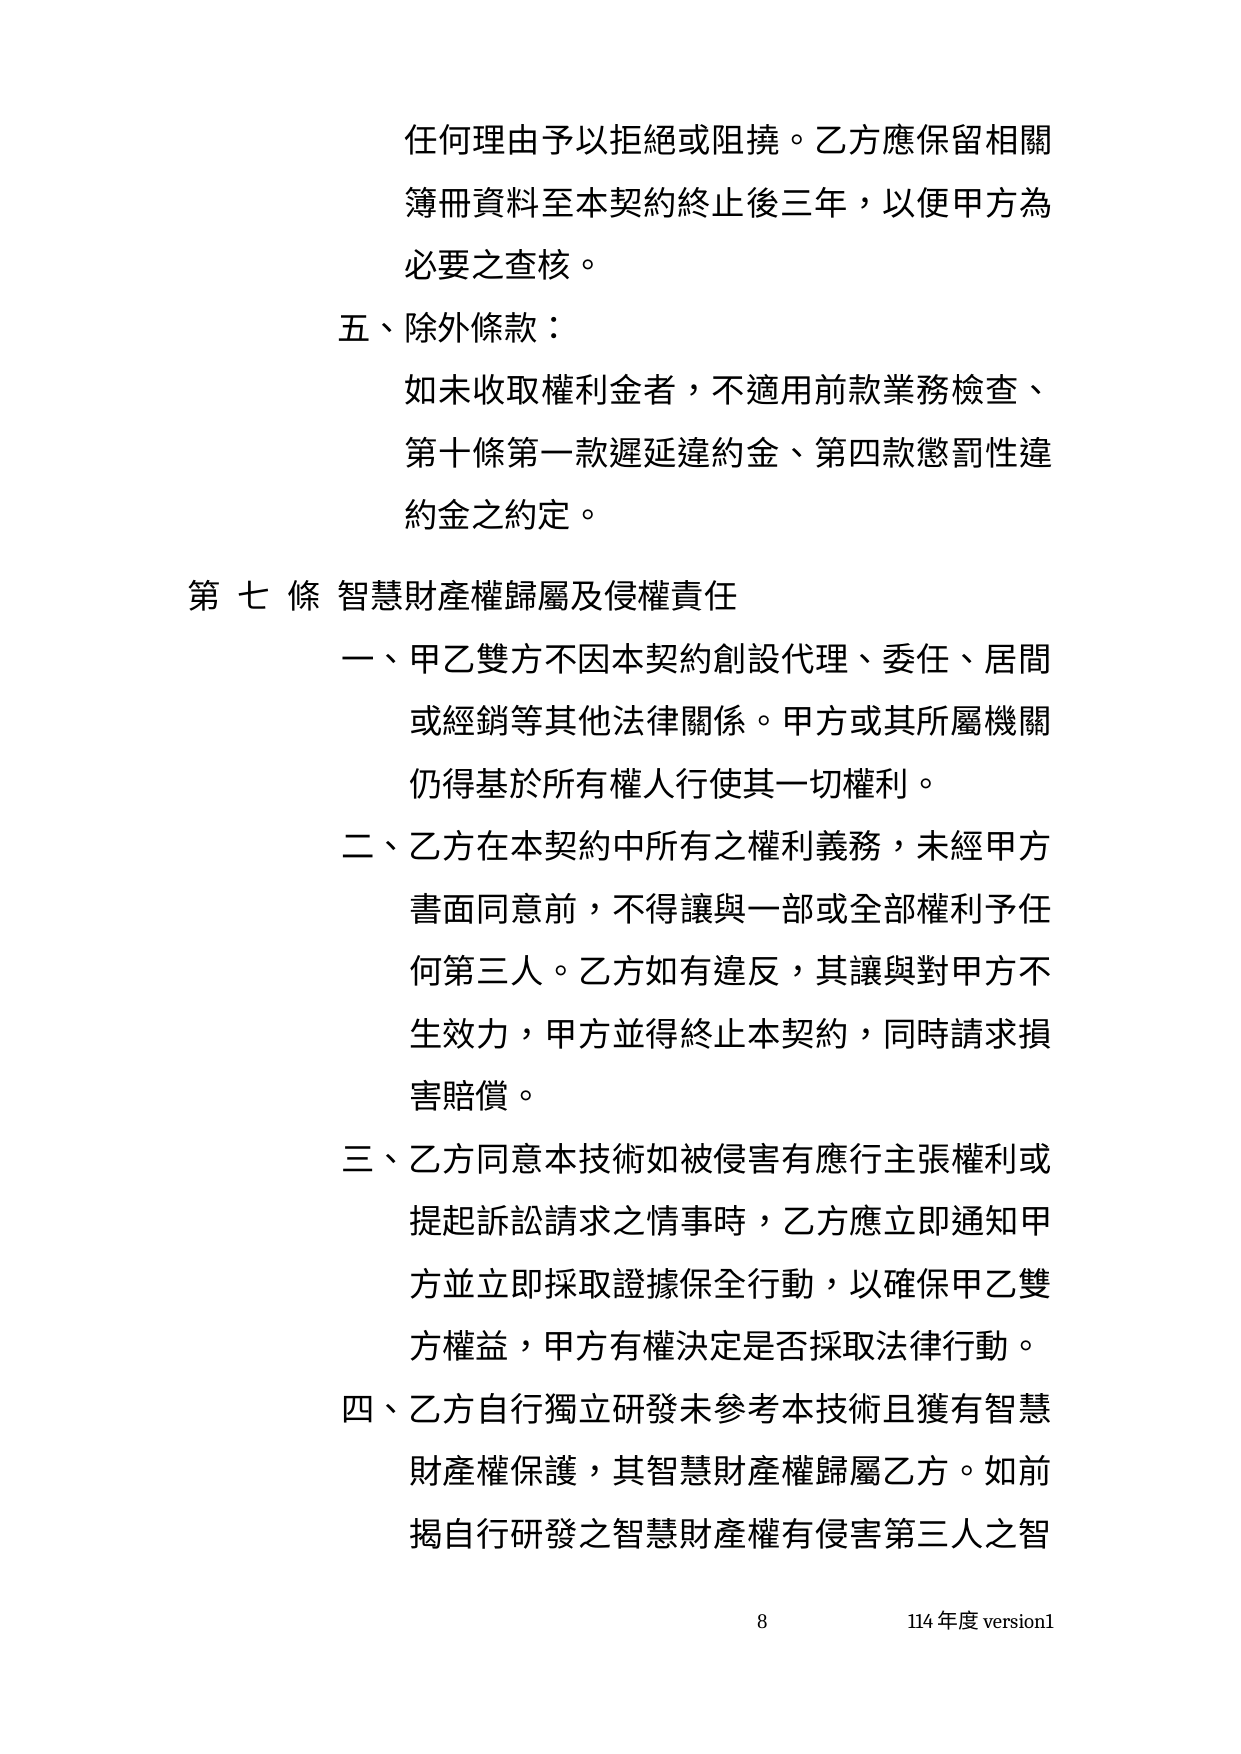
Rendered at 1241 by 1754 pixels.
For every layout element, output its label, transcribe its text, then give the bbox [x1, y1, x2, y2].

text 甲方得視需要指派業務相關人員會同其會計人員、法務人員，或委託律師、會計師、記帳士及相關會計稽核人員至乙方主營業所查核乙方契約履行情形，並就本產品之銷貨收入等相關資料，得影印或抄錄該帳冊、發票、相關憑證及資料，乙方應配合執行，不得因任何理由予以拒絕或阻撓。乙方應保留相關簿冊資料至本契約終止後三年，以便甲方為必要之查核。 [404, 96, 1053, 284]
text 一、甲乙雙方不因本契約創設代理、委任、居間或經銷等其他法律關係。甲方或其所屬機關仍得基於所有權人行使其一切權利。 [341, 615, 1053, 802]
subtitle 第 七 條 智慧財產權歸屬及侵權責任 [187, 552, 1053, 615]
text 四、乙方自行獨立研發未參考本技術且獲有智慧財產權保護，其智慧財產權歸屬乙方。如前揭自行研發之智慧財產權有侵害第三人之智 [341, 1365, 1053, 1552]
text 三、乙方同意本技術如被侵害有應行主張權利或提起訴訟請求之情事時，乙方應立即通知甲方並立即採取證據保全行動，以確保甲乙雙方權益，甲方有權決定是否採取法律行動。 [341, 1115, 1053, 1365]
text 二、乙方在本契約中所有之權利義務，未經甲方書面同意前，不得讓與一部或全部權利予任何第三人。乙方如有違反，其讓與對甲方不生效力，甲方並得終止本契約，同時請求損害賠償。 [341, 802, 1053, 1115]
text 五、除外條款： [337, 284, 1053, 346]
text 如未收取權利金者，不適用前款業務檢查、第十條第一款遲延違約金、第四款懲罰性違約金之約定。 [404, 346, 1053, 534]
